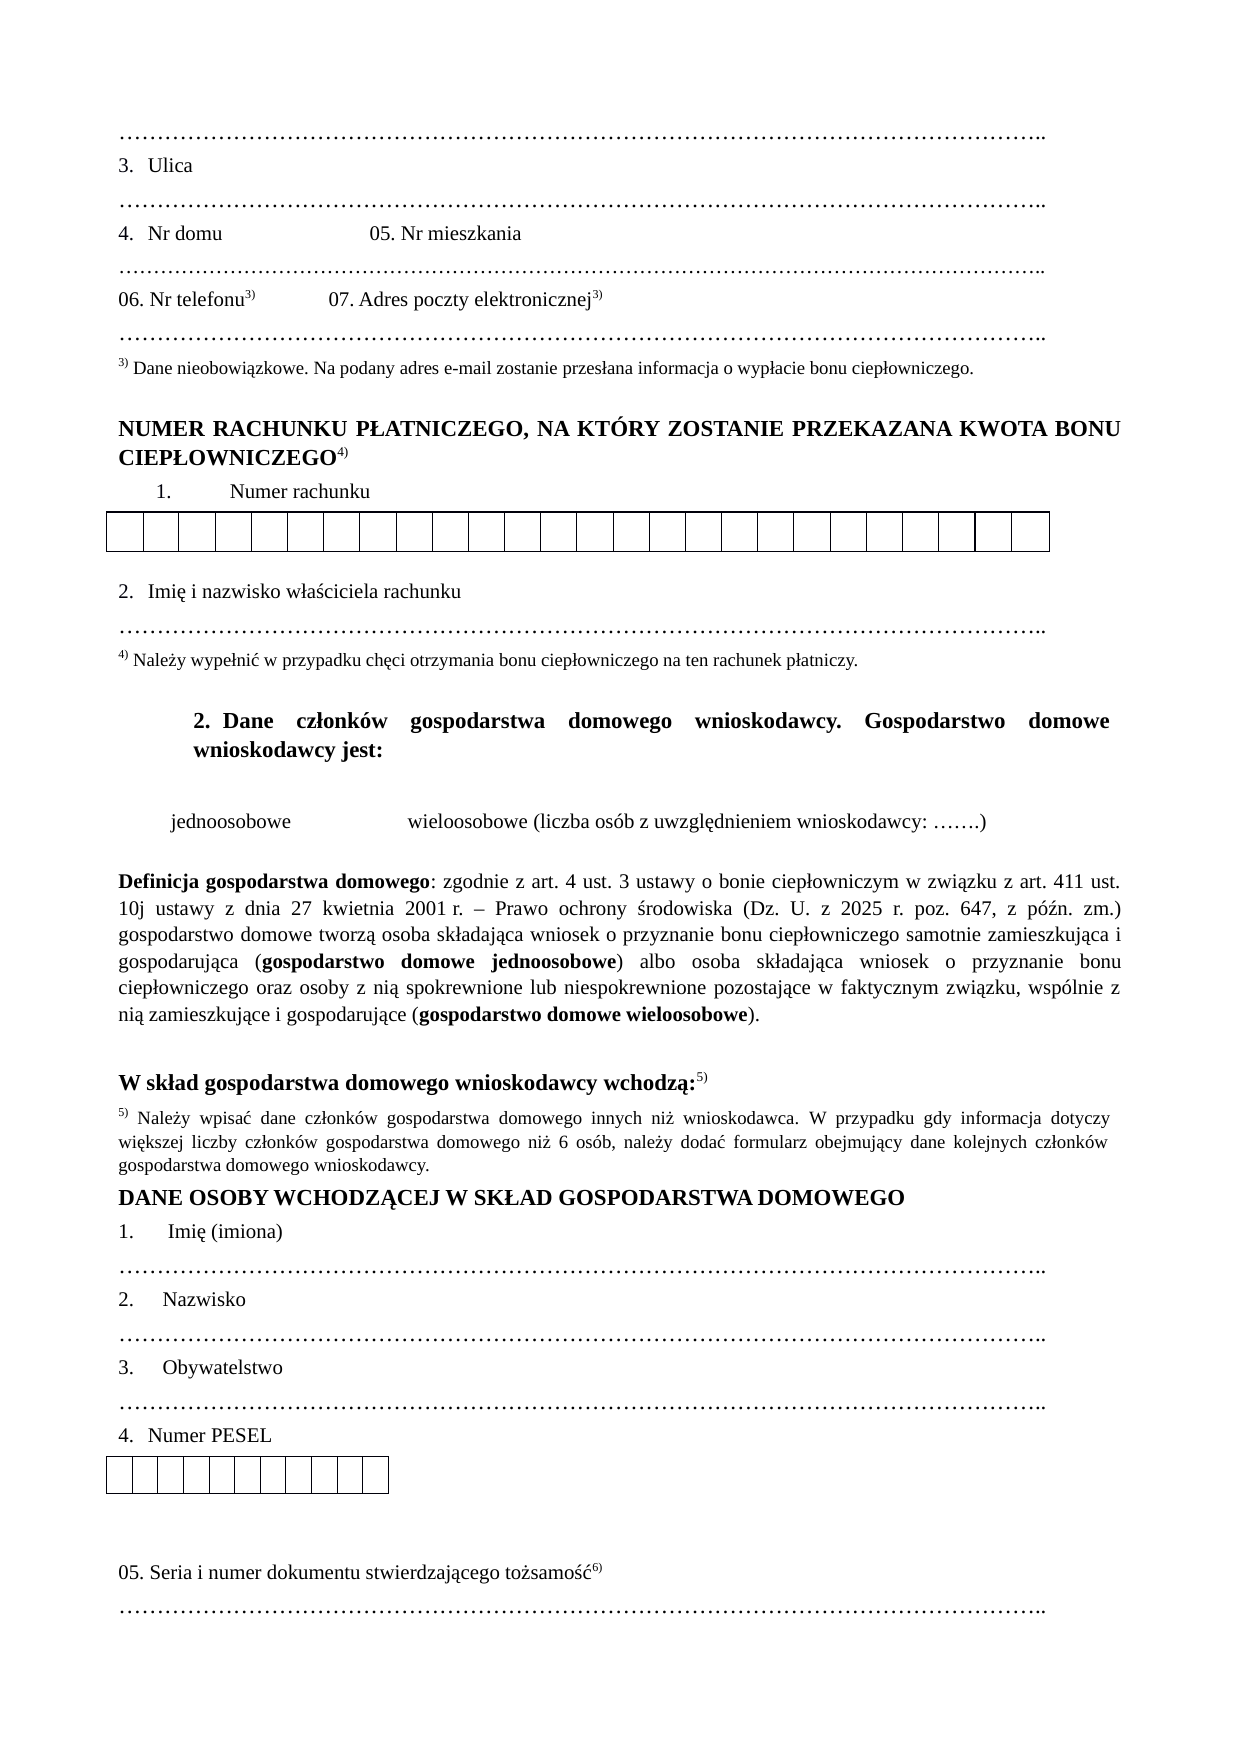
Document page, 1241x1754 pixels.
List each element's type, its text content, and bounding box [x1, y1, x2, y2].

table_header [235, 1457, 260, 1493]
text 3) Dane nieobowiązkowe. Na podany adres e-mail zostanie przesłana informacja o wypłacie bonu ciepłowniczego. [118, 354, 1110, 379]
table_header [758, 513, 793, 551]
text jednoosobowe wieloosobowe (liczba osób z uwzględnieniem wnioskodawcy: …….) [118, 807, 1122, 833]
table_header [107, 513, 143, 551]
table_header [158, 1457, 183, 1493]
table_header [397, 513, 432, 551]
table_header [286, 1457, 311, 1493]
text ………………………………………………………………………………………………………….. [118, 1388, 1122, 1414]
text ………………………………………………………………………………………………………….. [118, 1252, 1122, 1278]
table_header [107, 1457, 132, 1493]
table_header [1012, 513, 1049, 551]
list Imię i nazwisko właściciela rachunku [118, 579, 1110, 603]
text ………………………………………………………………………………………………………….. [118, 612, 1122, 638]
table_header [614, 513, 649, 551]
text ………………………………………………………………………………………………………….. [118, 1320, 1122, 1346]
text W skład gospodarstwa domowego wnioskodawcy wchodzą:5) [118, 1069, 1122, 1096]
list Nr domu 05. Nr mieszkania [118, 221, 1110, 245]
text 4) Należy wypełnić w przypadku chęci otrzymania bonu ciepłowniczego na ten rachunek płatniczy. [118, 647, 1110, 671]
table_header [288, 513, 323, 551]
list Ulica [118, 153, 1110, 177]
table_header [324, 513, 359, 551]
table_header [577, 513, 613, 551]
table_header [939, 513, 974, 551]
table_header [867, 513, 902, 551]
list Numer rachunku [156, 479, 1110, 503]
table_header [312, 1457, 337, 1493]
table_header [469, 513, 504, 551]
list Numer PESEL [118, 1423, 1110, 1447]
table_header [686, 513, 721, 551]
table_header [903, 513, 938, 551]
table_header [144, 513, 178, 551]
list Dane członków gospodarstwa domowego wnioskodawcy. Gospodarstwo domowe wnioskodawcy jest: [193, 707, 1110, 763]
table_header [216, 513, 251, 551]
list Imię (imiona) [118, 1219, 1110, 1243]
text NUMER RACHUNKU PŁATNICZEGO, NA KTÓRY ZOSTANIE PRZEKAZANA KWOTA BONU CIEPŁOWNICZEGO4) [118, 414, 1122, 470]
text 05. Seria i numer dokumentu stwierdzającego tożsamość6) [118, 1560, 1122, 1584]
table_header [722, 513, 757, 551]
text ………………………………………………………………………………………………………….. [118, 1592, 1122, 1619]
text ………………………………………………………………………………………………………….. [118, 118, 1122, 144]
text ………………………………………………………………………………………………………….. [118, 319, 1122, 346]
table_header [433, 513, 468, 551]
table_header [179, 513, 215, 551]
text ………………………………………………………………………………………………………….. [118, 186, 1122, 212]
list Nazwisko [118, 1287, 1110, 1311]
table_header [541, 513, 576, 551]
table_header [794, 513, 830, 551]
table_header [261, 1457, 285, 1493]
text 06. Nr telefonu3) 07. Adres poczty elektronicznej3) [118, 287, 1110, 311]
table_header [831, 513, 866, 551]
text DANE OSOBY WCHODZĄCEJ W SKŁAD GOSPODARSTWA DOMOWEGO [118, 1184, 1122, 1211]
table_header [210, 1457, 234, 1493]
list Obywatelstwo [118, 1355, 1110, 1379]
text 5) Należy wpisać dane członków gospodarstwa domowego innych niż wnioskodawca. W przypadku gdy informacja dotyczy większej liczby członków gospodarstwa domowego niż 6 osób, należy dodać formularz obejmujący dane kolejnych członków gospodarstwa domowego wnioskodawcy. [118, 1104, 1110, 1176]
table_header [360, 513, 396, 551]
table_header [184, 1457, 209, 1493]
table_header [505, 513, 540, 551]
table_header [363, 1457, 388, 1493]
text …………………………………………………………………………………………………………………….. [118, 254, 1110, 278]
table_header [650, 513, 685, 551]
text Definicja gospodarstwa domowego: zgodnie z art. 4 ust. 3 ustawy o bonie ciepłowniczym w związku z art. 411 ust. 10j ustawy z dnia 27 kwietnia 2001 r. – Prawo ochrony środowiska (Dz. U. z 2025 r. poz. 647, z późn. zm.) gospodarstwo domowe tworzą osoba składająca wniosek o przyznanie bonu ciepłowniczego samotnie zamieszkująca i gospodarująca (gospodarstwo domowe jednoosobowe) albo osoba składająca wniosek o przyznanie bonu ciepłowniczego oraz osoby z nią spokrewnione lub niespokrewnione pozostające w faktycznym związku, wspólnie z nią zamieszkujące i gospodarujące (gospodarstwo domowe wieloosobowe). [118, 869, 1122, 1026]
table_header [252, 513, 287, 551]
table_header [133, 1457, 157, 1493]
table_header [976, 513, 1011, 551]
table_header [338, 1457, 362, 1493]
